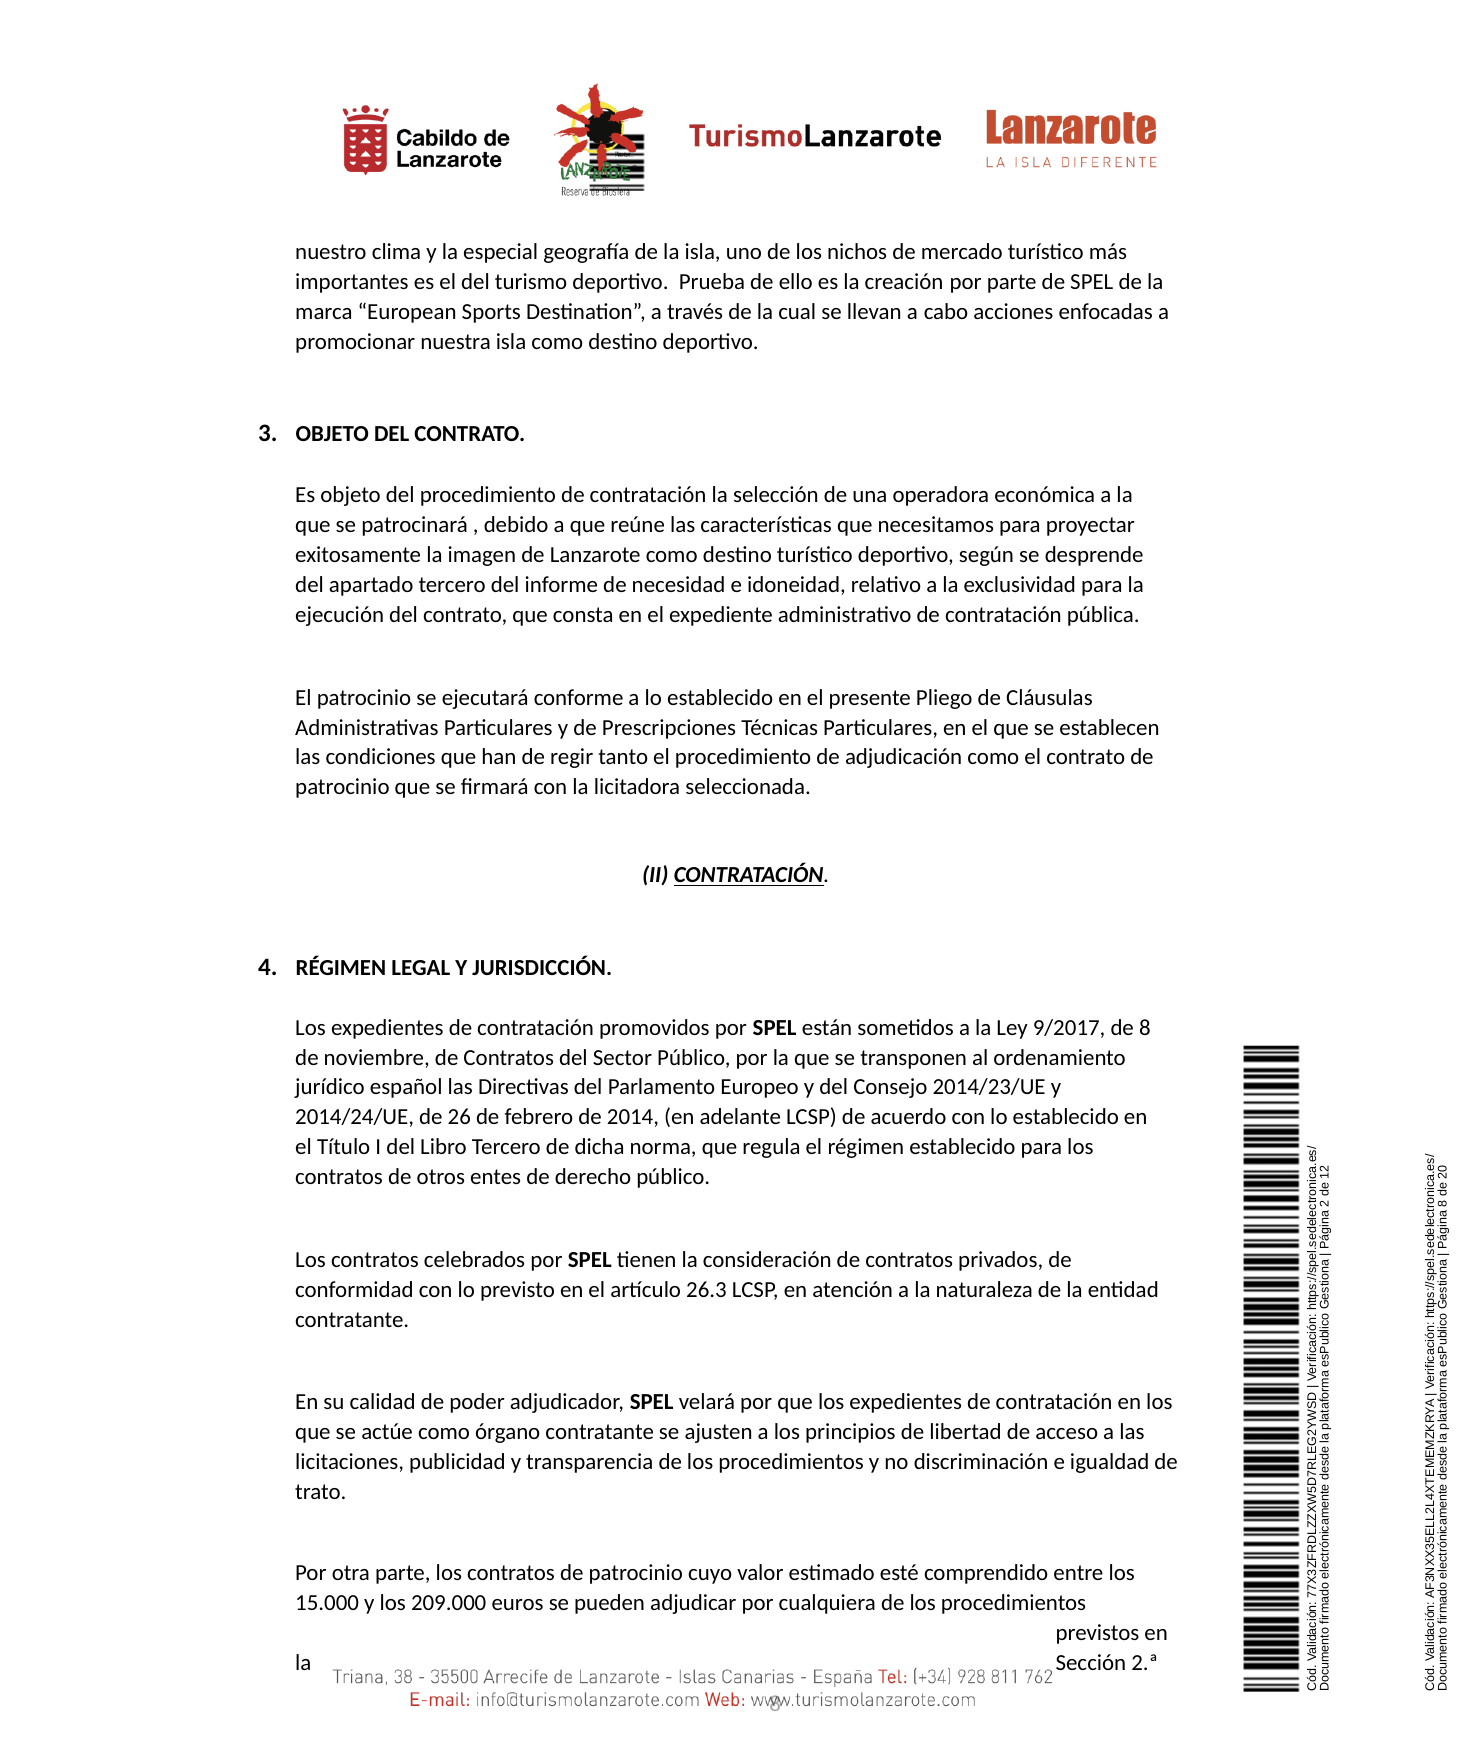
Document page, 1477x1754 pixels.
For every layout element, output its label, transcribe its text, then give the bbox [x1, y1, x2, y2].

text Los expedientes de contratación promovidos por SPEL están sometidos a la Ley 9/2017, de 8 de noviembre, de Contratos del Sector Público, por la que se transponen al ordenamiento jurídico español las Directivas del Parlamento Europeo y del Consejo 2014/23/UE y 2014/24/UE, de 26 de febrero de 2014, (en adelante LCSP) de acuerdo con lo establecido en el Título I del Libro Tercero de dicha norma, que regula el régimen establecido para los contratos de otros entes de derecho público. [295, 1013, 1170, 1190]
text El patrocinio se ejecutará conforme a lo establecido en el presente Pliego de Cláusulas Administrativas Particulares y de Prescripciones Técnicas Particulares, en el que se establecen las condiciones que han de regir tanto el procedimiento de adjudicación como el contrato de patrocinio que se firmará con la licitadora seleccionada. [295, 683, 1170, 800]
text Por otra parte, los contratos de patrocinio cuyo valor estimado esté comprendido entre los 15.000 y los 209.000 euros se pueden adjudicar por cualquiera de los procedimientos previstos en la Sección 2.ª [295, 1558, 1171, 1676]
list OBJETO DEL CONTRATO. [258, 417, 1182, 447]
text (II) CONTRATACIÓN. [295, 861, 1181, 888]
text nuestro clima y la especial geografía de la isla, uno de los nichos de mercado turístico más importantes es el del turismo deportivo. Prueba de ello es la creación por parte de SPEL de la marca “European Sports Destination”, a través de la cual se llevan a cabo acciones enfocadas a promocionar nuestra isla como destino deportivo. [295, 237, 1171, 355]
text En su calidad de poder adjudicador, SPEL velará por que los expedientes de contratación en los que se actúe como órgano contratante se ajusten a los principios de libertad de acceso a las licitaciones, publicidad y transparencia de los procedimientos y no discriminación e igualdad de trato. [295, 1387, 1182, 1505]
list RÉGIMEN LEGAL Y JURISDICCIÓN. [258, 951, 1182, 981]
text Es objeto del procedimiento de contratación la selección de una operadora económica a la que se patrocinará , debido a que reúne las características que necesitamos para proyectar exitosamente la imagen de Lanzarote como destino turístico deportivo, según se desprende del apartado tercero del informe de necesidad e idoneidad, relativo a la exclusividad para la ejecución del contrato, que consta en el expediente administrativo de contratación pública. [295, 481, 1170, 628]
text Los contratos celebrados por SPEL tienen la consideración de contratos privados, de conformidad con lo previsto en el artículo 26.3 LCSP, en atención a la naturaleza de la entidad contratante. [295, 1245, 1170, 1333]
